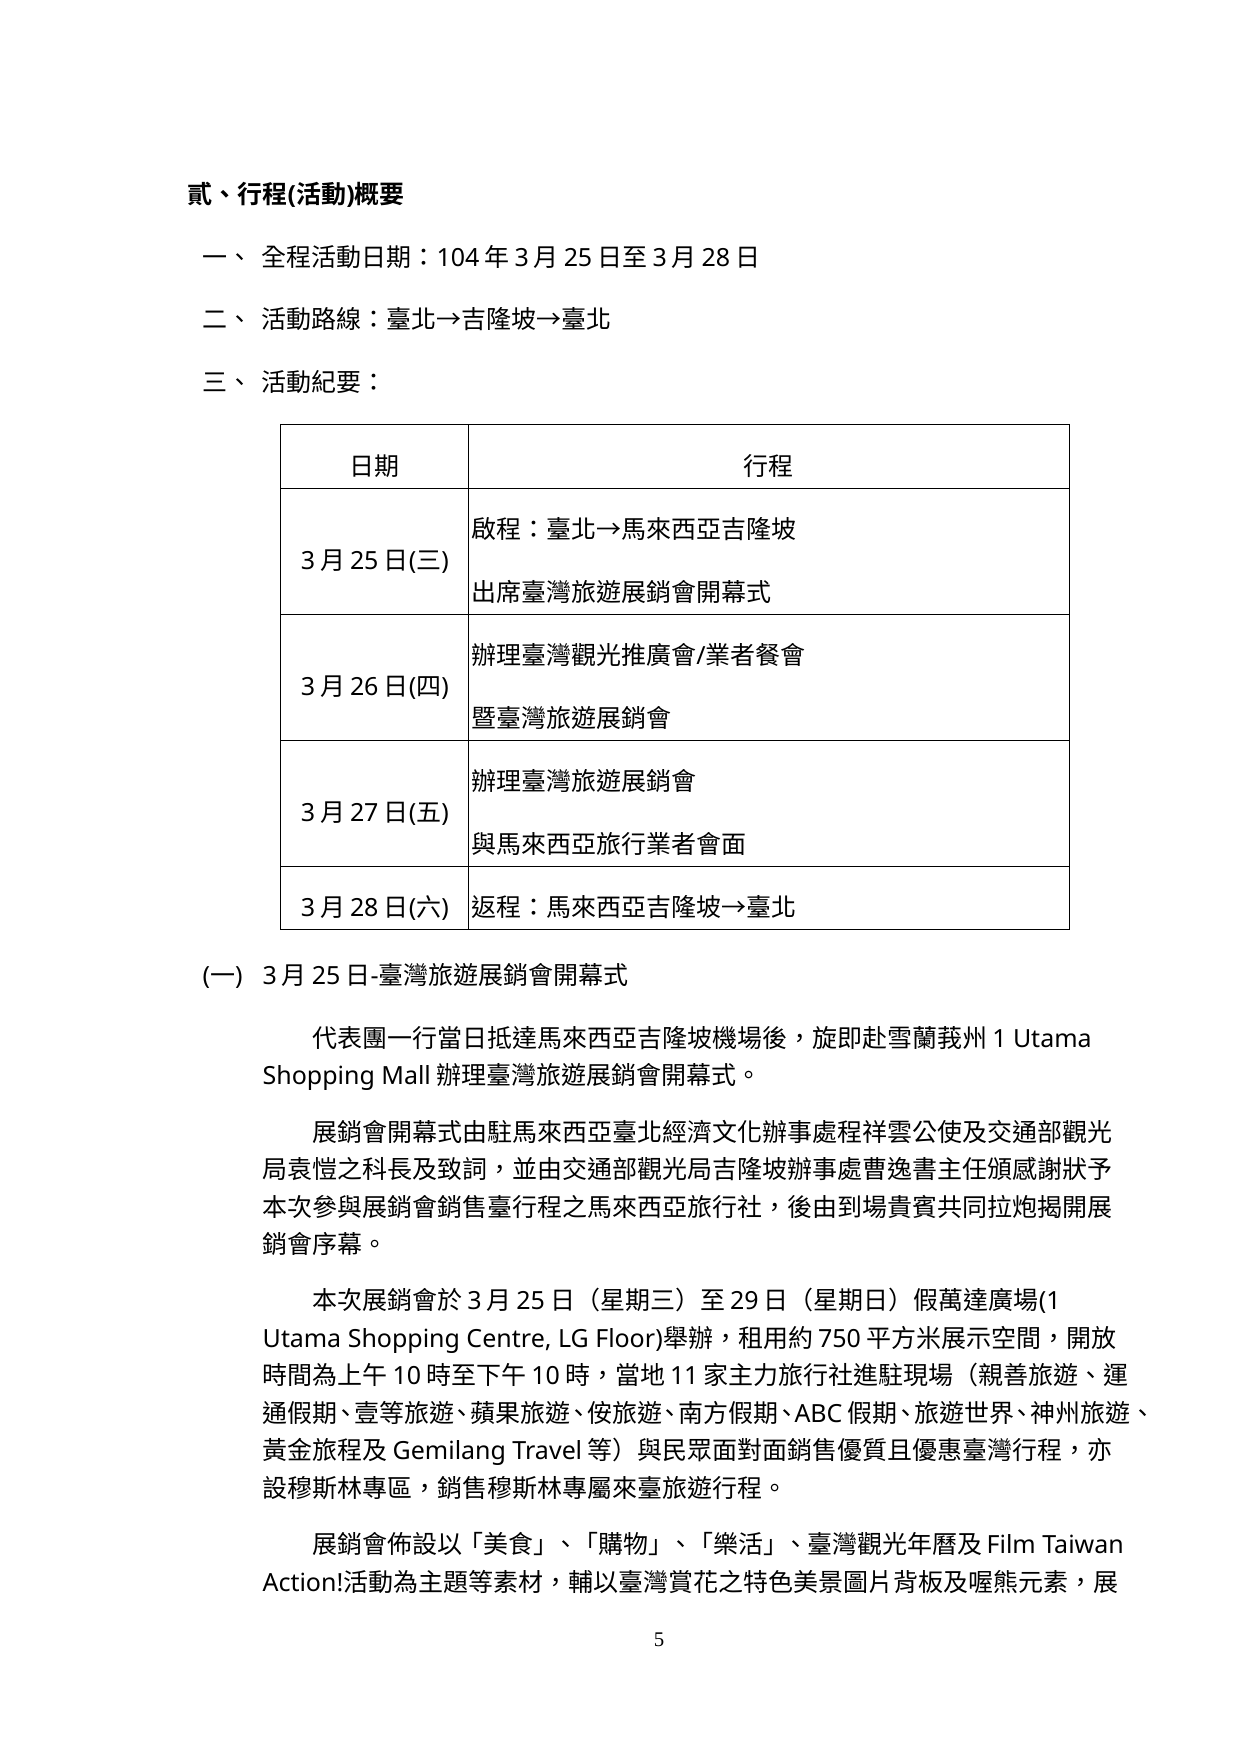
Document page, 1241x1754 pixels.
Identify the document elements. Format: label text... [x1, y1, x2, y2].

list 活動紀要： [202, 361, 1130, 399]
text 本次展銷會於3月25日（星期三）至29日（星期日）假萬達廣場(1 Utama Shopping Centre, LG Floor)舉辦，租用約750平方米展示空間，開放時間為上午10時至下午10時，當地11家主力旅行社進駐現場（親善旅遊、運通假期、壹等旅遊、蘋果旅遊、侒旅遊、南方假期、ABC假期、旅遊世界、神州旅遊、黃金旅程及Gemilang Travel等）與民眾面對面銷售優質且優惠臺灣行程，亦設穆斯林專區，銷售穆斯林專屬來臺旅遊行程。 [262, 1280, 1130, 1505]
table_header 日期 [281, 425, 468, 487]
text 展銷會開幕式由駐馬來西亞臺北經濟文化辦事處程祥雲公使及交通部觀光局袁愷之科長及致詞，並由交通部觀光局吉隆坡辦事處曹逸書主任頒感謝狀予本次參與展銷會銷售臺行程之馬來西亞旅行社，後由到場貴賓共同拉炮揭開展銷會序幕。 [262, 1111, 1130, 1261]
table_cell 返程：馬來西亞吉隆坡→臺北 [469, 867, 1069, 929]
text 貳、行程(活動)概要 [187, 174, 1130, 211]
table_cell 3月26日(四) [281, 615, 468, 739]
table_cell 3月25日(三) [281, 489, 468, 613]
table_cell 辦理臺灣觀光推廣會/業者餐會 暨臺灣旅遊展銷會 [469, 615, 1069, 739]
text 代表團一行當日抵達馬來西亞吉隆坡機場後，旋即赴雪蘭莪州1 Utama Shopping Mall辦理臺灣旅遊展銷會開幕式。 [262, 1018, 1130, 1093]
list 3月25日-臺灣旅遊展銷會開幕式 [202, 955, 1130, 993]
table_cell 辦理臺灣旅遊展銷會 與馬來西亞旅行業者會面 [469, 741, 1069, 866]
table_cell 3月28日(六) [281, 867, 468, 929]
table_cell 3月27日(五) [281, 741, 468, 866]
list 活動路線：臺北→吉隆坡→臺北 [202, 299, 1130, 336]
text 展銷會佈設以「美食」、「購物」、「樂活」、臺灣觀光年曆及Film Taiwan Action!活動為主題等素材，輔以臺灣賞花之特色美景圖片背板及喔熊元素，展現臺灣特色意象；展攤規劃包含主展區、休閒農場專區、10個展位供當地旅遊業者販售一般行程、4個展位販售穆斯林行程、3家臺灣餐飲品牌(鼎泰豐、士林小吃及日出茶太)、DIY活動及試吃區、Film Taiwan Action活動與喔熊單車拍照區等。本次活動之接待櫃檯準備了印有臺灣喔熊Logo的橘色不織布袋及臺灣Logo的原子筆供民眾索取，並提供旅遊諮詢及臺灣旅遊資訊服務；於展銷會期間購買臺灣配套行程，可於臺灣接待櫃檯換取專為旅遊準備的冷泡茶隨手瓶一個；若購買馬幣800元以上之地接行程亦可兌換旅行用長夾。 [262, 1524, 1130, 1599]
table_cell 啟程：臺北→馬來西亞吉隆坡 出席臺灣旅遊展銷會開幕式 [469, 489, 1069, 613]
table_header 行程 [469, 425, 1069, 487]
list 全程活動日期：104年3月25日至3月28日 [202, 236, 1130, 274]
